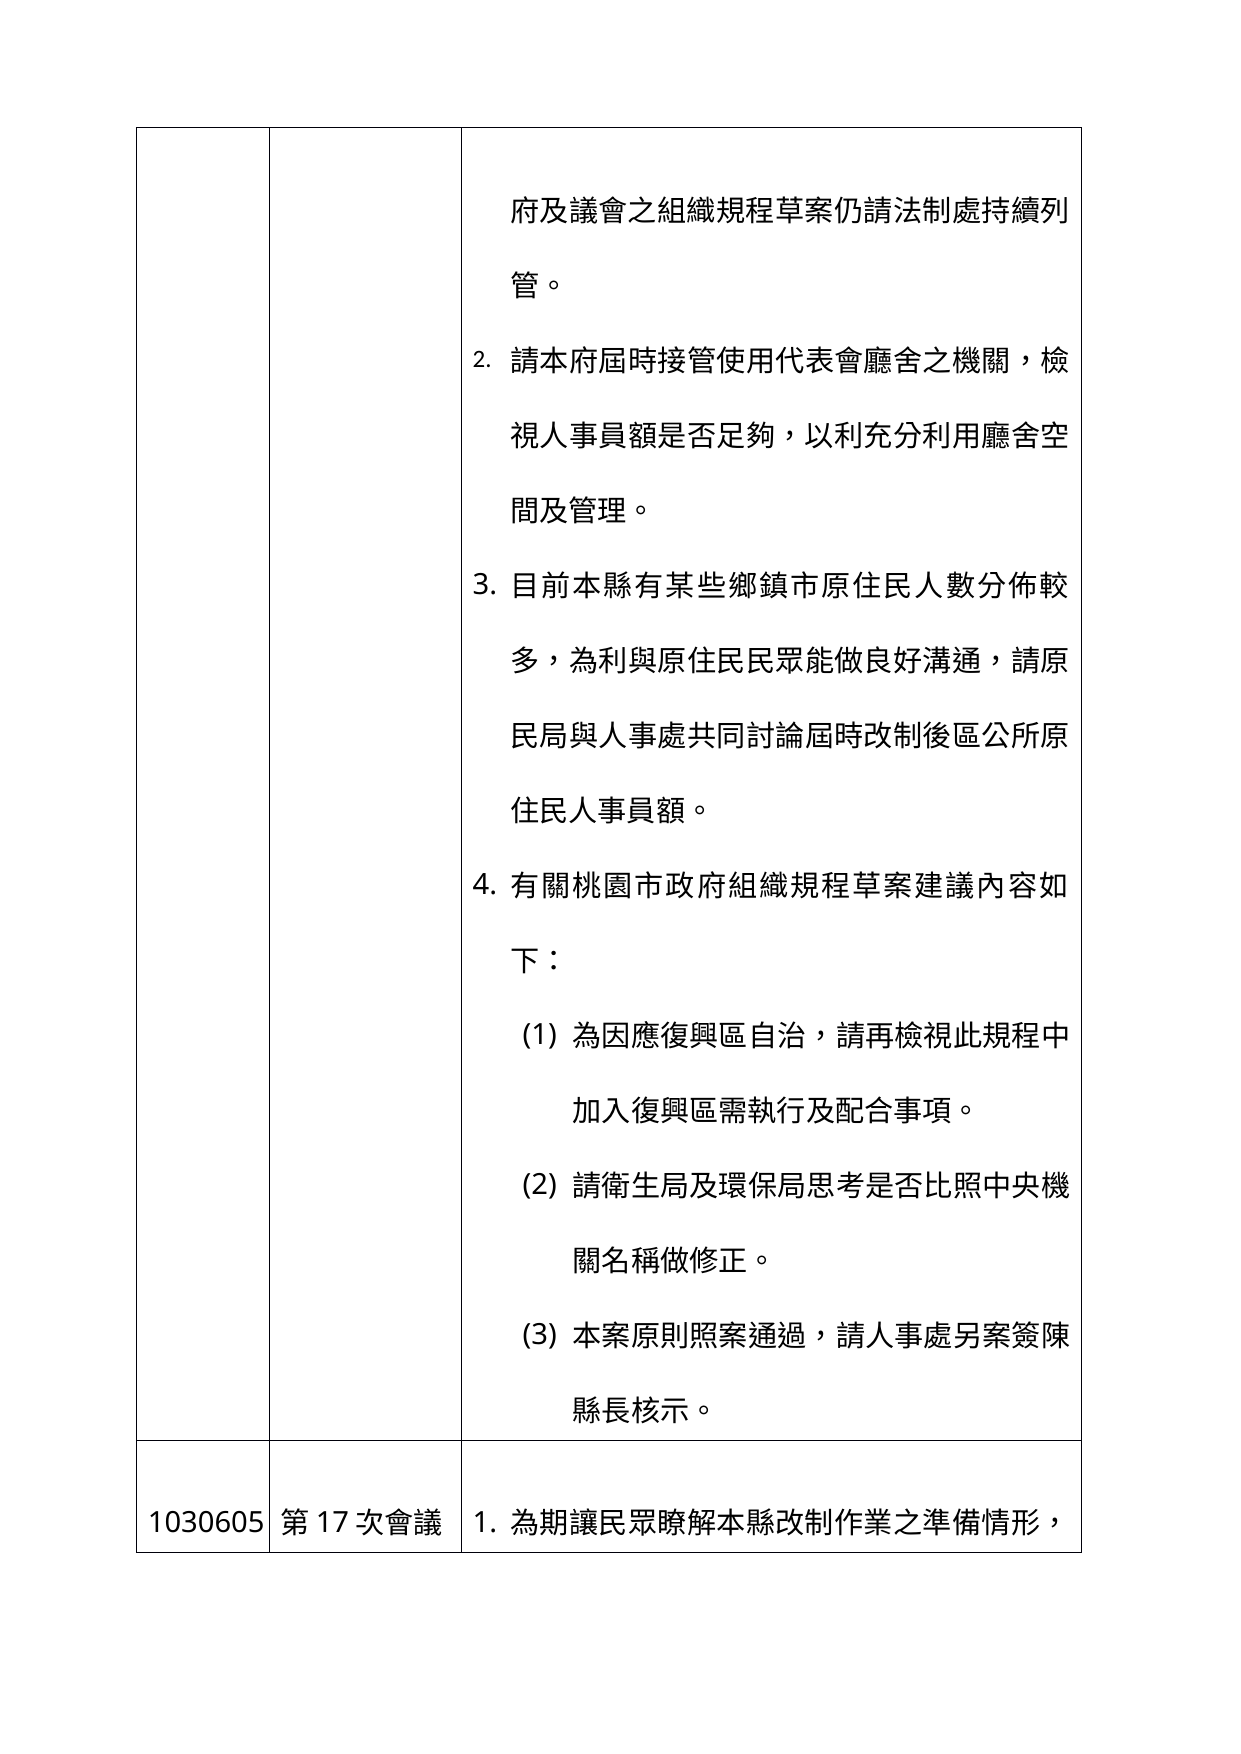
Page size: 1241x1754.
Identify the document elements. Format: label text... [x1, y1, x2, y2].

table_cell 第17次會議 [270, 1441, 461, 1552]
table_cell [270, 128, 461, 1439]
table_cell 有關桃園縣政府及議會草擬改制後桃園市政府及議會之組織規程草案仍請法制處持續列管。 請本府屆時接管使用代表會廳舍之機關，檢視人事員額是否足夠，以利充分利用廳舍空間及管理。 目前本縣有某些鄉鎮市原住民人數分佈較多，為利與原住民民眾能做良好溝通，請原民局與人事處共同討論屆時改制後區公所原住民人事員額。 有關桃園市政府組織規程草案建議內容如下： 為因應復興區自治，請再檢視此規程中加入復興區需執行及配合事項。 請衛生局及環保局思考是否比照中央機關名稱做修正。 本案原則照案通過，請人事處另案簽陳 縣長核示。 [462, 128, 1081, 1439]
table_cell [137, 128, 269, 1439]
table_cell 為期讓民眾瞭解本縣改制作業之準備情形， [462, 1441, 1081, 1552]
table_cell 1030605 [137, 1441, 269, 1552]
